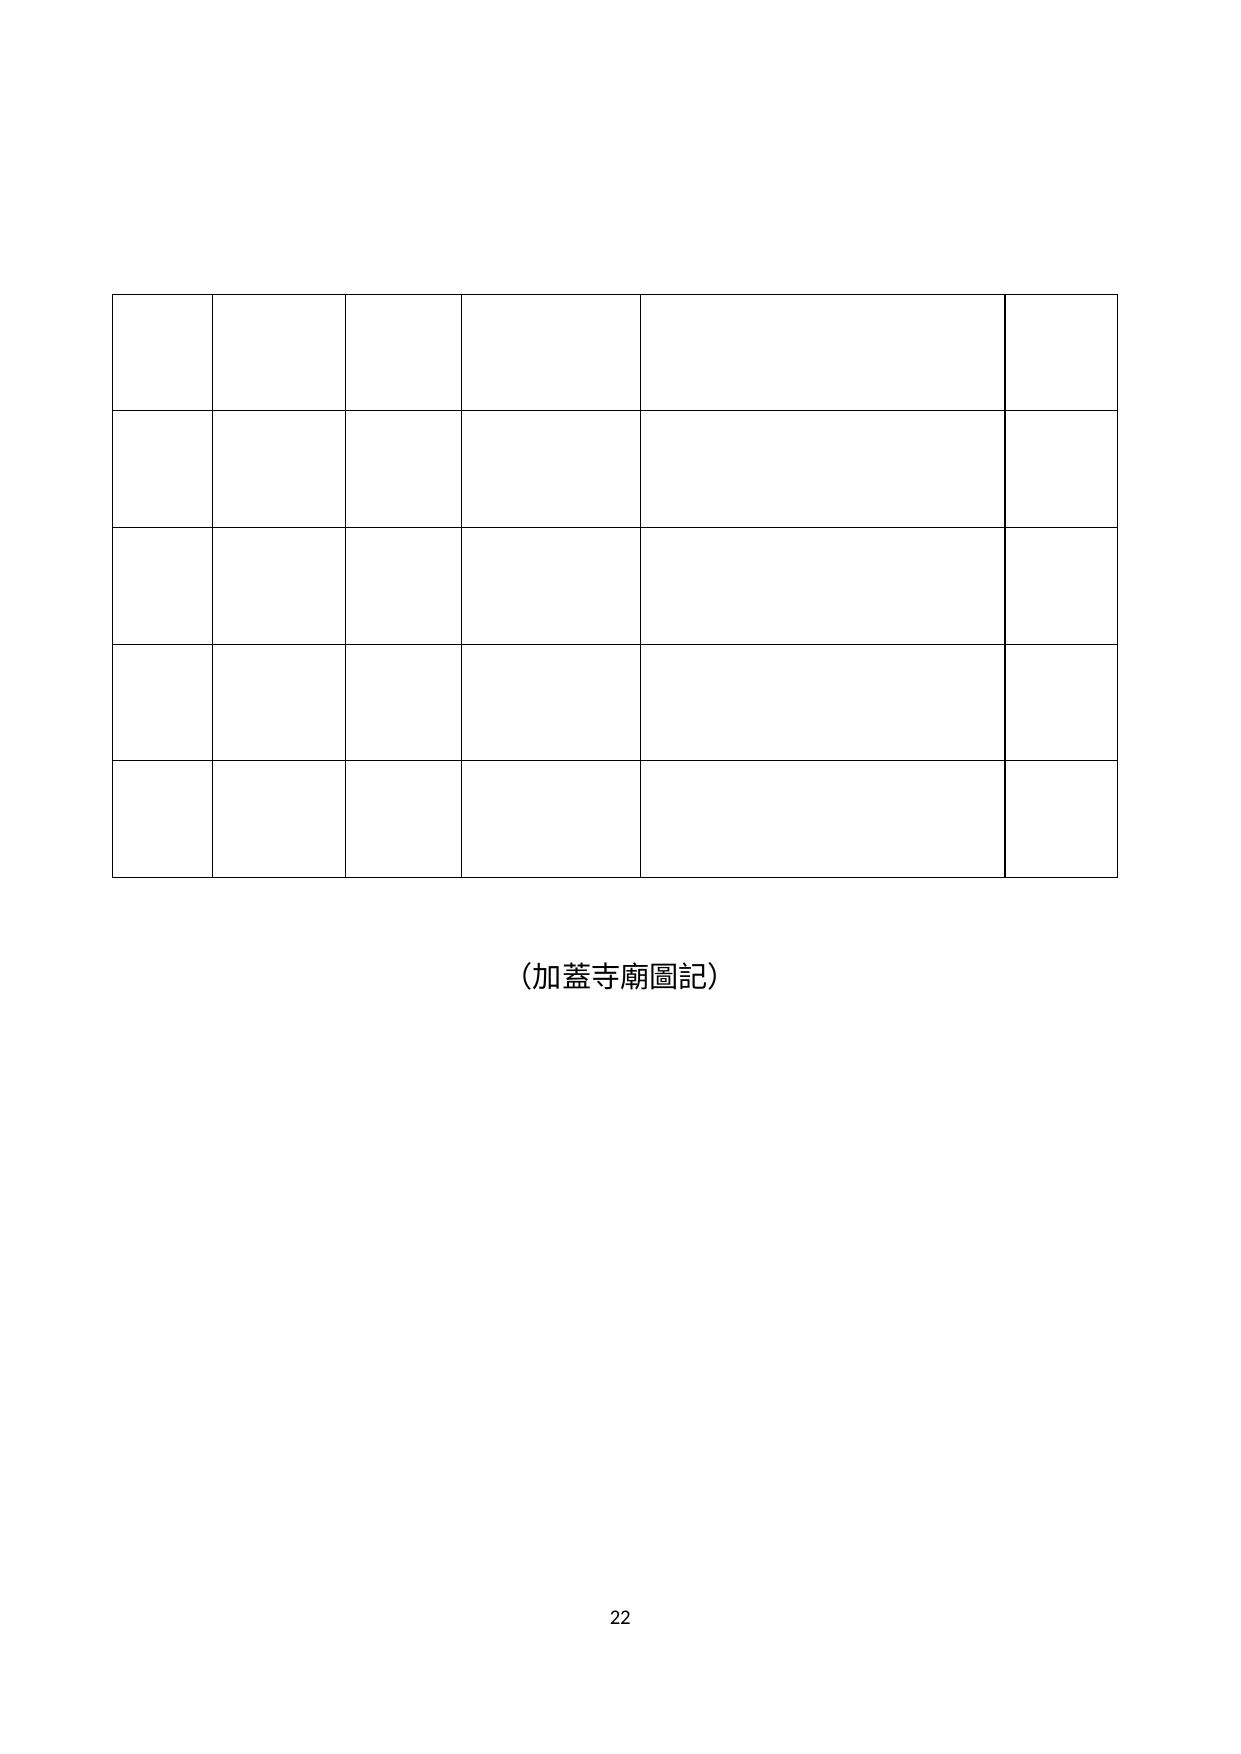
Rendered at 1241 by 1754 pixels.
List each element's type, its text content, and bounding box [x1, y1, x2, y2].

table_cell [1006, 761, 1117, 877]
table_cell [1006, 411, 1117, 527]
table_cell [462, 295, 640, 410]
table_cell [213, 761, 345, 877]
table_cell [462, 645, 640, 760]
table_cell [641, 645, 1004, 760]
table_cell [1006, 295, 1117, 410]
table_cell [113, 411, 212, 527]
table_cell [213, 528, 345, 644]
table_cell [462, 761, 640, 877]
table_cell [1006, 528, 1117, 644]
table_cell [213, 295, 345, 410]
table_cell [462, 528, 640, 644]
table_cell [113, 528, 212, 644]
text （加蓋寺廟圖記） [112, 935, 1128, 994]
table_cell [641, 411, 1004, 527]
table_cell [113, 761, 212, 877]
table_cell [346, 761, 461, 877]
table_cell [641, 761, 1004, 877]
table_cell [213, 645, 345, 760]
table_cell [641, 295, 1004, 410]
table_cell [641, 528, 1004, 644]
table_cell [462, 411, 640, 527]
table_cell [346, 295, 461, 410]
table_cell [346, 528, 461, 644]
table_cell [346, 645, 461, 760]
table_cell [346, 411, 461, 527]
table_cell [213, 411, 345, 527]
table_cell [1006, 645, 1117, 760]
table_cell [113, 645, 212, 760]
table_cell [113, 295, 212, 410]
